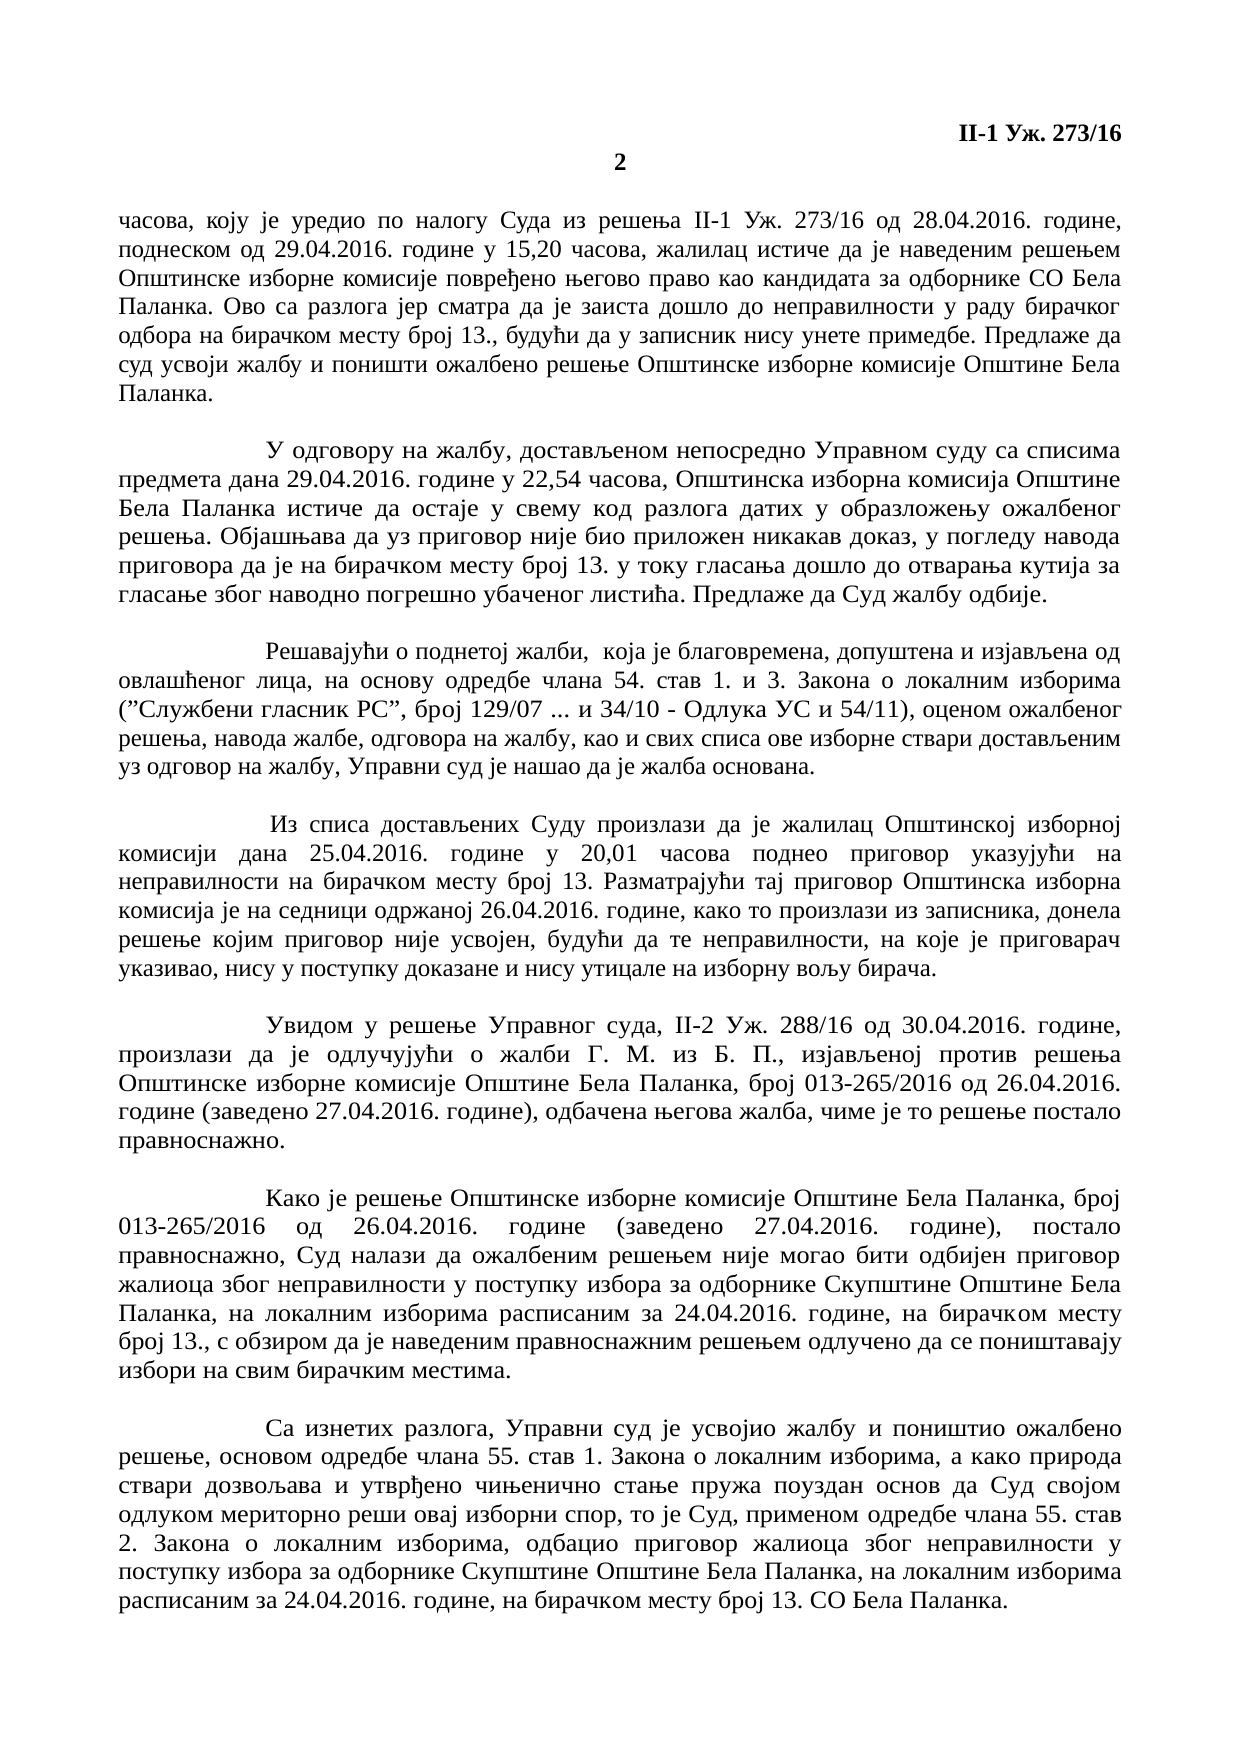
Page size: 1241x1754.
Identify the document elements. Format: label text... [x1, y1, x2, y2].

text Из списа достављених Суду произлази да је жалилац Општинској изборној комисији дана 25.04.2016. године у 20,01 часова поднео приговор указујући на неправилности на бирачком месту број 13. Разматрајући тај приговор Општинска изборна комисија је на седници одржаној 26.04.2016. године, како то произлази из записника, донела решење којим приговор није усвојен, будући да те неправилности, на које је приговарач указивао, нису у поступку доказане и нису утицале на изборну вољу бирача. [118, 809, 1122, 981]
text Са изнетих разлога, Управни суд је усвојио жалбу и поништио ожалбено решење, основом одредбе члана 55. став 1. Закона о локалним изборима, а како природа ствари дозвољава и утврђено чињенично стање пружа поуздан основ да Суд својом одлуком мериторно реши овај изборни спор, то је Суд, применом одредбе члана 55. став 2. Закона о локалним изборима, одбацио приговор жалиоца због неправилности у поступку избора за одборнике Скупштине Општине Бела Паланка, на локалним изборима расписаним за 24.04.2016. године, на бирачком месту број 13. СО Бела Паланка. [118, 1413, 1122, 1614]
text У одговору на жалбу, достављеном непосредно Управном суду са списима предмета дана 29.04.2016. године у 22,54 часова, Општинска изборна комисија Општине Бела Паланка истиче да остаје у свему код разлога датих у образложењу ожалбеног решења. Објашњава да уз приговор није био приложен никакав доказ, у погледу навода приговора да је на бирачком месту број 13. у току гласања дошло до отварања кутија за гласање због наводно погрешно убаченог листића. Предлаже да Суд жалбу одбије. [118, 435, 1122, 608]
text Како је решење Општинске изборне комисије Општине Бела Паланка, број 013-265/2016 од 26.04.2016. године (заведено 27.04.2016. године), постало правноснажно, Суд налази да ожалбеним решењем није могао бити одбијен приговор жалиоца због неправилности у поступку избора за одборнике Скупштине Општине Бела Паланка, на локалним изборима расписаним за 24.04.2016. године, на бирачком месту број 13., с обзиром да је наведеним правноснажним решењем одлучено да се поништавају избори на свим бирачким местима. [118, 1183, 1122, 1384]
text Увидом у решење Управног суда, II-2 Уж. 288/16 од 30.04.2016. године, произлази да је одлучујући о жалби Г. М. из Б. П., изјављеној против решења Општинске изборне комисије Општине Бела Паланка, број 013-265/2016 од 26.04.2016. године (заведено 27.04.2016. године), одбачена његова жалба, чиме је то решење постало правноснажно. [118, 1010, 1122, 1154]
text Решавајући о поднетој жалби, која је благовремена, допуштена и изјављена од овлашћеног лица, на основу одредбе члана 54. став 1. и 3. Закона о локалним изборима (”Службени гласник РС”, број 129/07 ... и 34/10 - Одлука УС и 54/11), оценом ожалбеног решења, навода жалбе, одговора на жалбу, као и свих списа ове изборне ствари достављеним уз одговор на жалбу, Управни суд је нашао да је жалба основана. [118, 636, 1122, 780]
text часова, коју је уредио по налогу Суда из решења II-1 Уж. 273/16 од 28.04.2016. године, поднеском од 29.04.2016. године у 15,20 часова, жалилац истиче да је наведеним решењем Општинске изборне комисије повређено његово право као кандидата за одборнике СО Бела Паланка. Ово са разлога јер сматра да је заиста дошло до неправилности у раду бирачког одбора на бирачком месту број 13., будући да у записник нису унете примедбе. Предлаже да суд усвоји жалбу и поништи ожалбено решење Општинске изборне комисије Општине Бела Паланка. [118, 205, 1122, 406]
